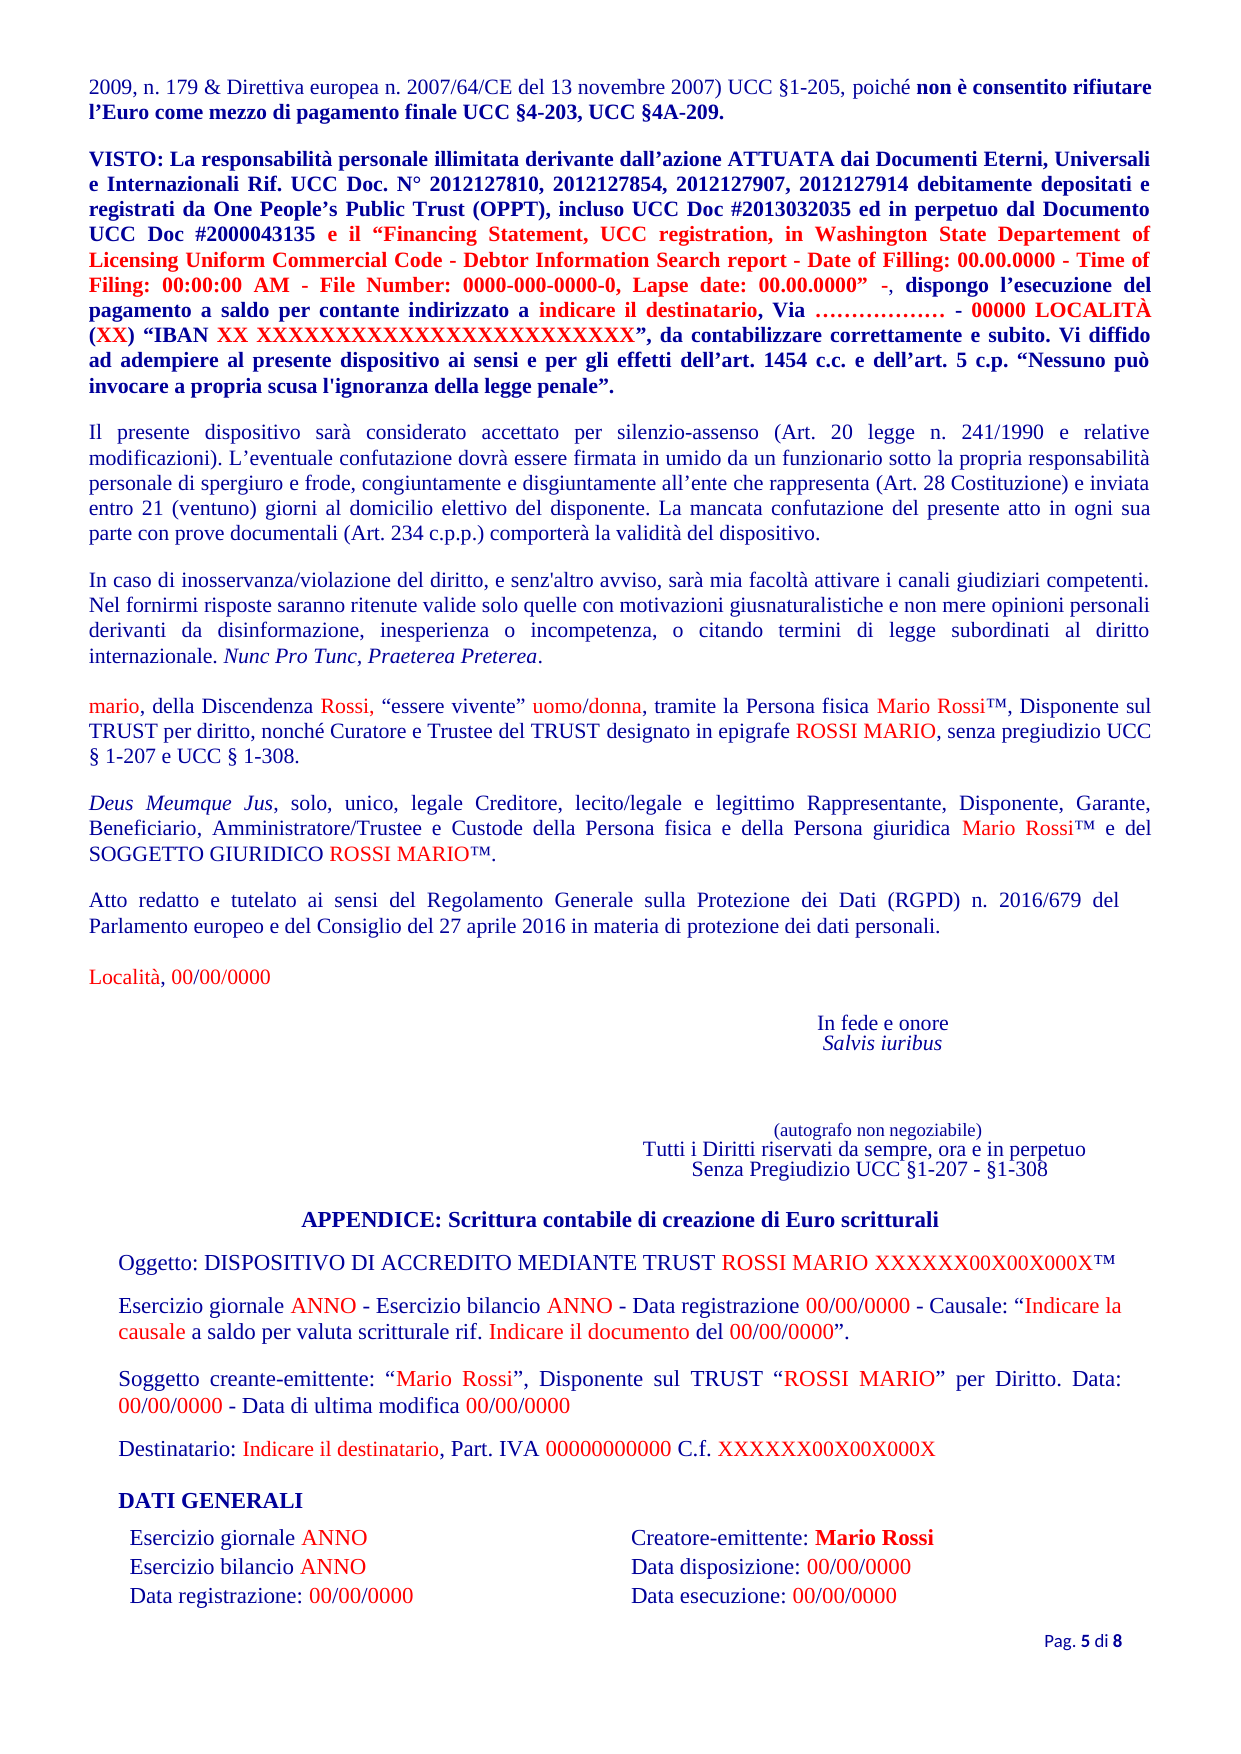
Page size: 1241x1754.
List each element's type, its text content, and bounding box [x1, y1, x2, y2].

text Senza Pregiudizio UCC §1-207 - §1-308 [118, 1160, 1122, 1181]
text Esercizio giornale ANNO - Esercizio bilancio ANNO - Data registrazione 00/00/0000 - Causale: “Indicare la causale a saldo per valuta scritturale rif. Indicare il documento del 00/00/0000”. [118, 1292, 1122, 1345]
text In caso di inosservanza/violazione del diritto, e senz'altro avviso, sarà mia facoltà attivare i canali giudiziari competenti. Nel fornirmi risposte saranno ritenute valide solo quelle con motivazioni giusnaturalistiche e non mere opinioni personali derivanti da disinformazione, inesperienza o incompetenza, o citando termini di legge subordinati al diritto internazionale. Nunc Pro Tunc, Praeterea Preterea. [88, 567, 1152, 668]
text mario, della Discendenza Rossi, “essere vivente” uomo/donna, tramite la Persona fisica Mario Rossi™, Disponente sul TRUST per diritto, nonché Curatore e Trustee del TRUST designato in epigrafe ROSSI MARIO, senza pregiudizio UCC § 1-207 e UCC § 1-308. [88, 693, 1152, 769]
table_header Esercizio giornale ANNO Esercizio bilancio ANNO Data registrazione: 00/00/0000 [118, 1524, 619, 1629]
text (autografo non negoziabile) [118, 1123, 1122, 1140]
text DATI GENERALI [118, 1488, 1122, 1514]
text 2009, n. 179 & Direttiva europea n. 2007/64/CE del 13 novembre 2007) UCC §1-205, poiché non è consentito rifiutare l’Euro come mezzo di pagamento finale UCC §4-203, UCC §4A-209. [88, 74, 1152, 124]
text Il presente dispositivo sarà considerato accettato per silenzio-assenso (Art. 20 legge n. 241/1990 e relative modificazioni). L’eventuale confutazione dovrà essere firmata in umido da un funzionario sotto la propria responsabilità personale di spergiuro e frode, congiuntamente e disgiuntamente all’ente che rappresenta (Art. 28 Costituzione) e inviata entro 21 (ventuno) giorni al domicilio elettivo del disponente. La mancata confutazione del presente atto in ogni sua parte con prove documentali (Art. 234 c.p.p.) comporterà la validità del dispositivo. [88, 419, 1152, 545]
text Località, 00/00/0000 [88, 964, 1122, 989]
text Salvis iuribus [118, 1035, 1122, 1055]
text Destinatario: Indicare il destinatario, Part. IVA 00000000000 C.f. XXXXXX00X00X000X [118, 1435, 1122, 1461]
text Atto redatto e tutelato ai sensi del Regolamento Generale sulla Protezione dei Dati (RGPD) n. 2016/679 del Parlamento europeo e del Consiglio del 27 aprile 2016 in materia di protezione dei dati personali. [88, 887, 1122, 938]
text In fede e onore [118, 1014, 1122, 1035]
table_header Creatore-emittente: Mario Rossi Data disposizione: 00/00/0000 Data esecuzione: 00/00/0000 [620, 1524, 1121, 1629]
text APPENDICE: Scrittura contabile di creazione di Euro scritturali [118, 1206, 1122, 1232]
text Deus Meumque Jus, solo, unico, legale Creditore, lecito/legale e legittimo Rappresentante, Disponente, Garante, Beneficiario, Amministratore/Trustee e Custode della Persona fisica e della Persona giuridica Mario Rossi™ e del SOGGETTO GIURIDICO ROSSI MARIO™. [88, 790, 1152, 866]
text Tutti i Diritti riservati da sempre, ora e in perpetuo [118, 1140, 1122, 1160]
text Soggetto creante-emittente: “Mario Rossi”, Disponente sul TRUST “ROSSI MARIO” per Diritto. Data: 00/00/0000 - Data di ultima modifica 00/00/0000 [118, 1366, 1122, 1418]
text VISTO: La responsabilità personale illimitata derivante dall’azione ATTUATA dai Documenti Eterni, Universali e Internazionali Rif. UCC Doc. N° 2012127810, 2012127854, 2012127907, 2012127914 debitamente depositati e registrati da One People’s Public Trust (OPPT), incluso UCC Doc #2013032035 ed in perpetuo dal Documento UCC Doc #2000043135 e il “Financing Statement, UCC registration, in Washington State Departement of Licensing Uniform Commercial Code - Debtor Information Search report - Date of Filling: 00.00.0000 - Time of Filing: 00:00:00 AM - File Number: 0000-000-0000-0, Lapse date: 00.00.0000” -, dispongo l’esecuzione del pagamento a saldo per contante indirizzato a indicare il destinatario, Via ……………… - 00000 LOCALITÀ (XX) “IBAN XX XXXXXXXXXXXXXXXXXXXXXXXX”, da contabilizzare correttamente e subito. Vi diffido ad adempiere al presente dispositivo ai sensi e per gli effetti dell’art. 1454 c.c. e dell’art. 5 c.p. “Nessuno può invocare a propria scusa l'ignoranza della legge penale”. [88, 146, 1152, 398]
text Oggetto: DISPOSITIVO DI ACCREDITO MEDIANTE TRUST ROSSI MARIO XXXXXX00X00X000X™ [118, 1253, 1122, 1275]
